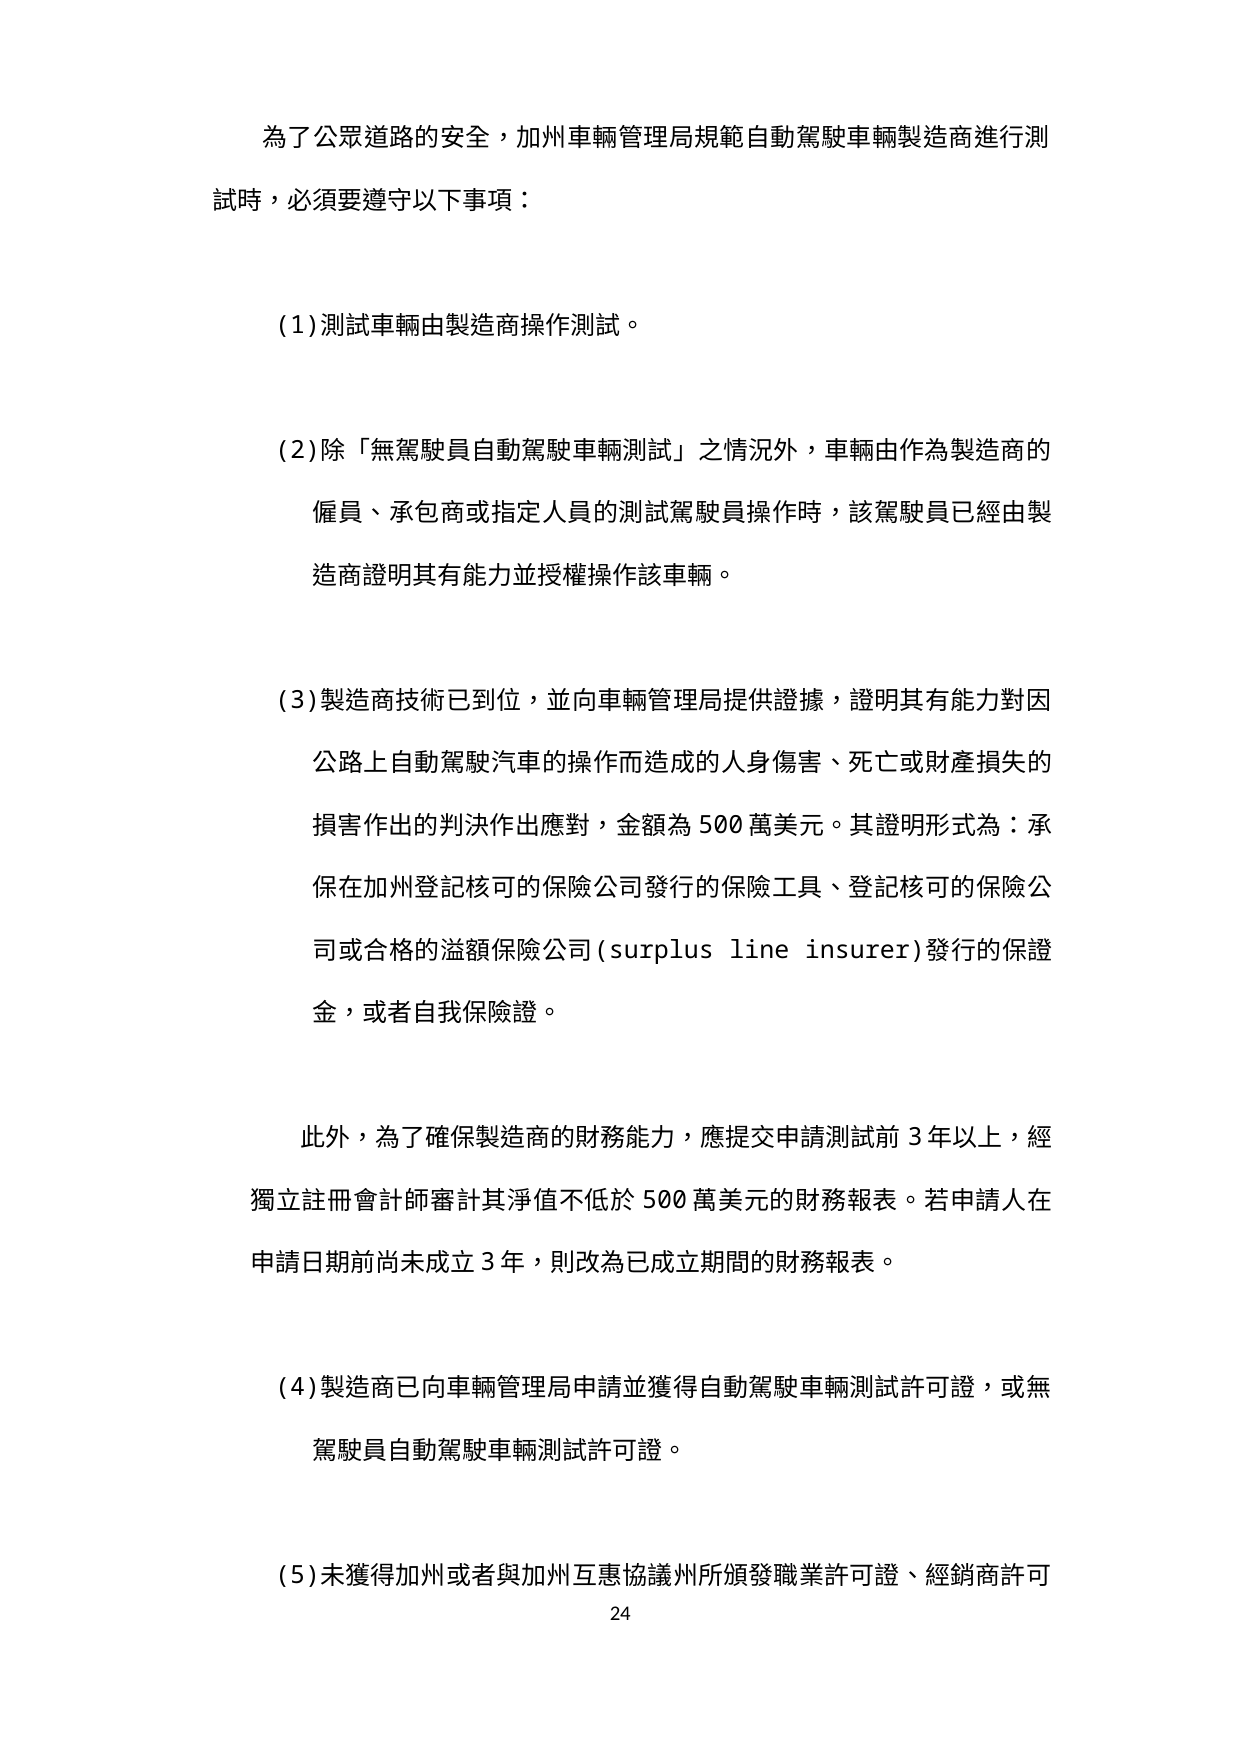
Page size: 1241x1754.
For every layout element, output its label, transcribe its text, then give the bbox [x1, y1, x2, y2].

list 除「無駕駛員自動駕駛車輛測試」之情況外，車輛由作為製造商的僱員、承包商或指定人員的測試駕駛員操作時，該駕駛員已經由製造商證明其有能力並授權操作該車輛。 [275, 407, 1053, 594]
list 未獲得加州或者與加州互惠協議州所頒發職業許可證、經銷商許可 [275, 1532, 1053, 1594]
text 為了公眾道路的安全，加州車輛管理局規範自動駕駛車輛製造商進行測試時，必須要遵守以下事項： [212, 94, 1053, 219]
list 測試車輛由製造商操作測試。 [275, 282, 1053, 344]
list 製造商技術已到位，並向車輛管理局提供證據，證明其有能力對因公路上自動駕駛汽車的操作而造成的人身傷害、死亡或財產損失的損害作出的判決作出應對，金額為500萬美元。其證明形式為：承保在加州登記核可的保險公司發行的保險工具、登記核可的保險公司或合格的溢額保險公司(surplus line insurer)發行的保證金，或者自我保險證。 [275, 657, 1053, 1032]
text 此外，為了確保製造商的財務能力，應提交申請測試前3年以上，經獨立註冊會計師審計其淨值不低於500萬美元的財務報表。若申請人在申請日期前尚未成立3年，則改為已成立期間的財務報表。 [250, 1094, 1053, 1282]
list 製造商已向車輛管理局申請並獲得自動駕駛車輛測試許可證，或無駕駛員自動駕駛車輛測試許可證。 [275, 1344, 1053, 1469]
